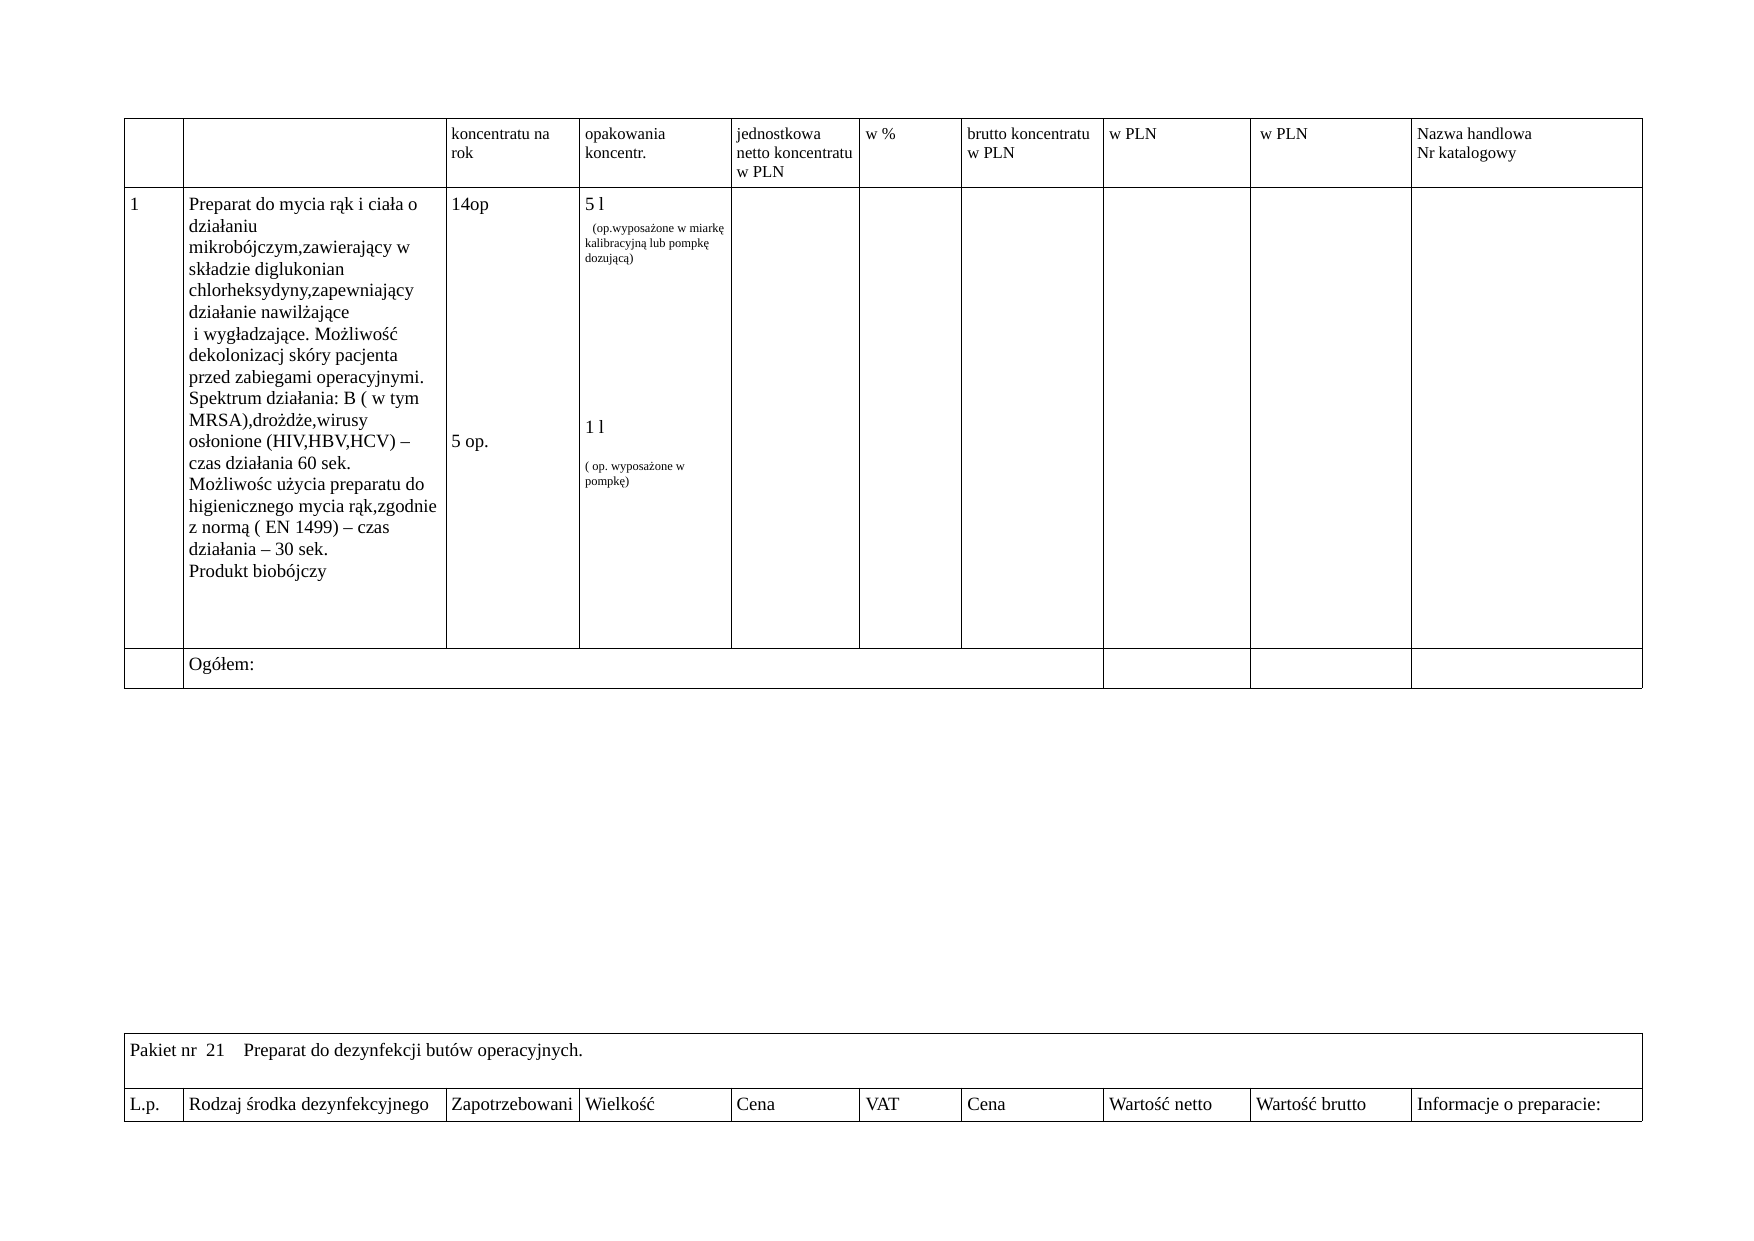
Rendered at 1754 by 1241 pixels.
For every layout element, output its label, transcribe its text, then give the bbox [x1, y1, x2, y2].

table_cell Wielkość [580, 1089, 731, 1121]
table_cell koncentratu na rok [447, 119, 579, 187]
table_cell [1251, 188, 1411, 647]
table_cell w PLN [1251, 119, 1411, 187]
table_cell Cena [962, 1089, 1103, 1121]
table_cell [125, 649, 183, 688]
table_cell brutto koncentratu w PLN [962, 119, 1103, 187]
table_cell Cena [732, 1089, 859, 1121]
table_cell [1412, 649, 1642, 688]
table_cell Rodzaj środka dezynfekcyjnego [184, 1089, 446, 1121]
table_cell [1104, 188, 1250, 647]
table_cell w % [860, 119, 961, 187]
table_cell Nazwa handlowa Nr katalogowy [1412, 119, 1642, 187]
table_cell opakowania koncentr. [580, 119, 731, 187]
table_cell [732, 188, 859, 647]
table_cell VAT [860, 1089, 961, 1121]
table_cell Ogółem: [184, 649, 1103, 688]
table_cell [184, 119, 446, 187]
table_cell Wartość netto [1104, 1089, 1250, 1121]
table_cell jednostkowa netto koncentratu w PLN [732, 119, 859, 187]
table_cell [1412, 188, 1642, 647]
table_header Pakiet nr 21 Preparat do dezynfekcji butów operacyjnych. [125, 1034, 1642, 1087]
table_cell 1 [125, 188, 183, 647]
table_cell [125, 119, 183, 187]
table_cell Preparat do mycia rąk i ciała o działaniu mikrobójczym,zawierający w składzie diglukonian chlorheksydyny,zapewniający działanie nawilżające i wygładzające. Możliwość dekolonizacj skóry pacjenta przed zabiegami operacyjnymi. Spektrum działania: B ( w tym MRSA),drożdże,wirusy osłonione (HIV,HBV,HCV) – czas działania 60 sek. Możliwośc użycia preparatu do higienicznego mycia rąk,zgodnie z normą ( EN 1499) – czas działania – 30 sek. Produkt biobójczy [184, 188, 446, 647]
table_cell [1104, 649, 1250, 688]
table_cell [962, 188, 1103, 647]
table_cell Informacje o preparacie: [1412, 1089, 1642, 1121]
table_cell 5 l (op.wyposażone w miarkę kalibracyjną lub pompkę dozującą) 1 l ( op. wyposażone w pompkę) [580, 188, 731, 647]
table_cell [1251, 649, 1411, 688]
table_cell Wartość brutto [1251, 1089, 1411, 1121]
table_cell [860, 188, 961, 647]
table_cell Zapotrzebowani [447, 1089, 579, 1121]
table_cell L.p. [125, 1089, 183, 1121]
table_cell 14op 5 op. [447, 188, 579, 647]
table_cell w PLN [1104, 119, 1250, 187]
